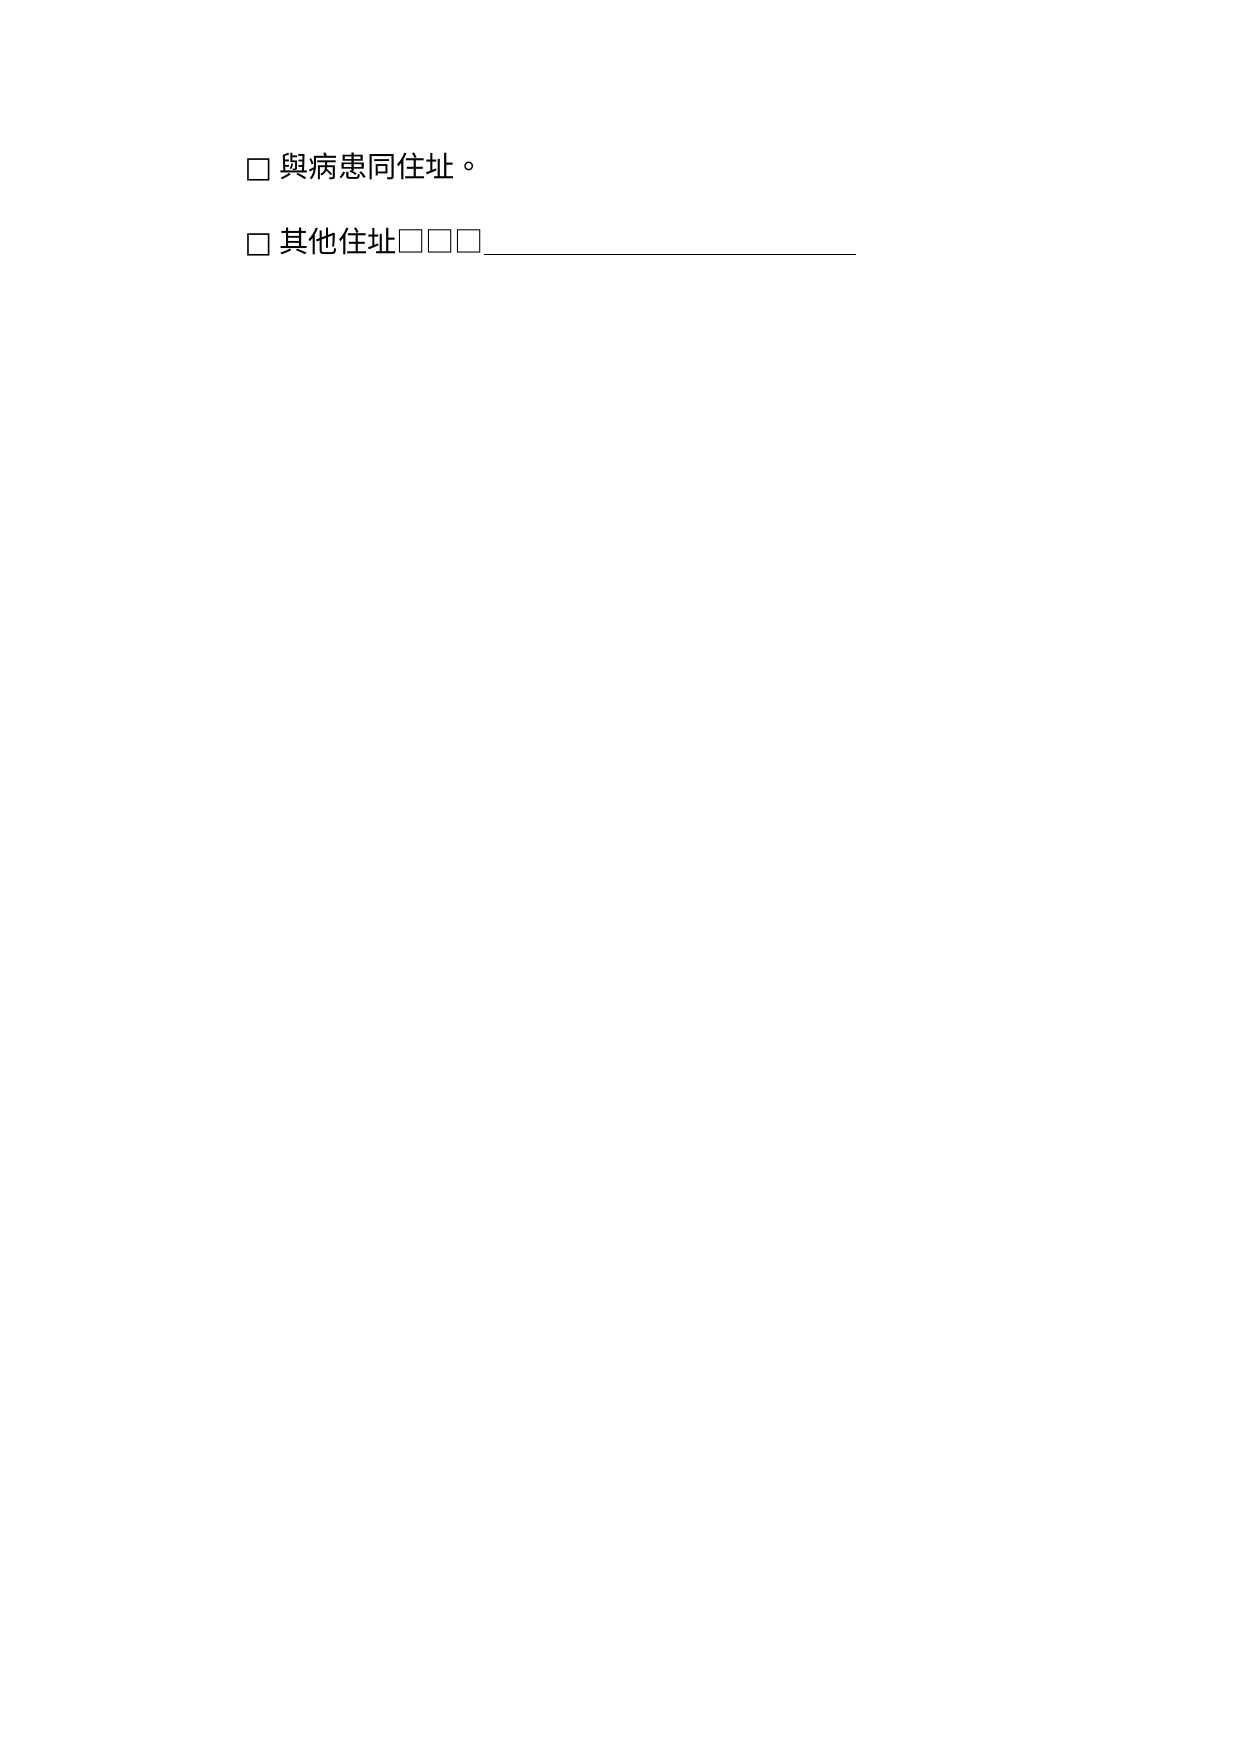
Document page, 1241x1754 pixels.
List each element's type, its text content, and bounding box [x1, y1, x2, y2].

text □ 其他住址□□□ [94, 202, 1146, 277]
text □ 與病患同住址。 [94, 127, 1146, 202]
